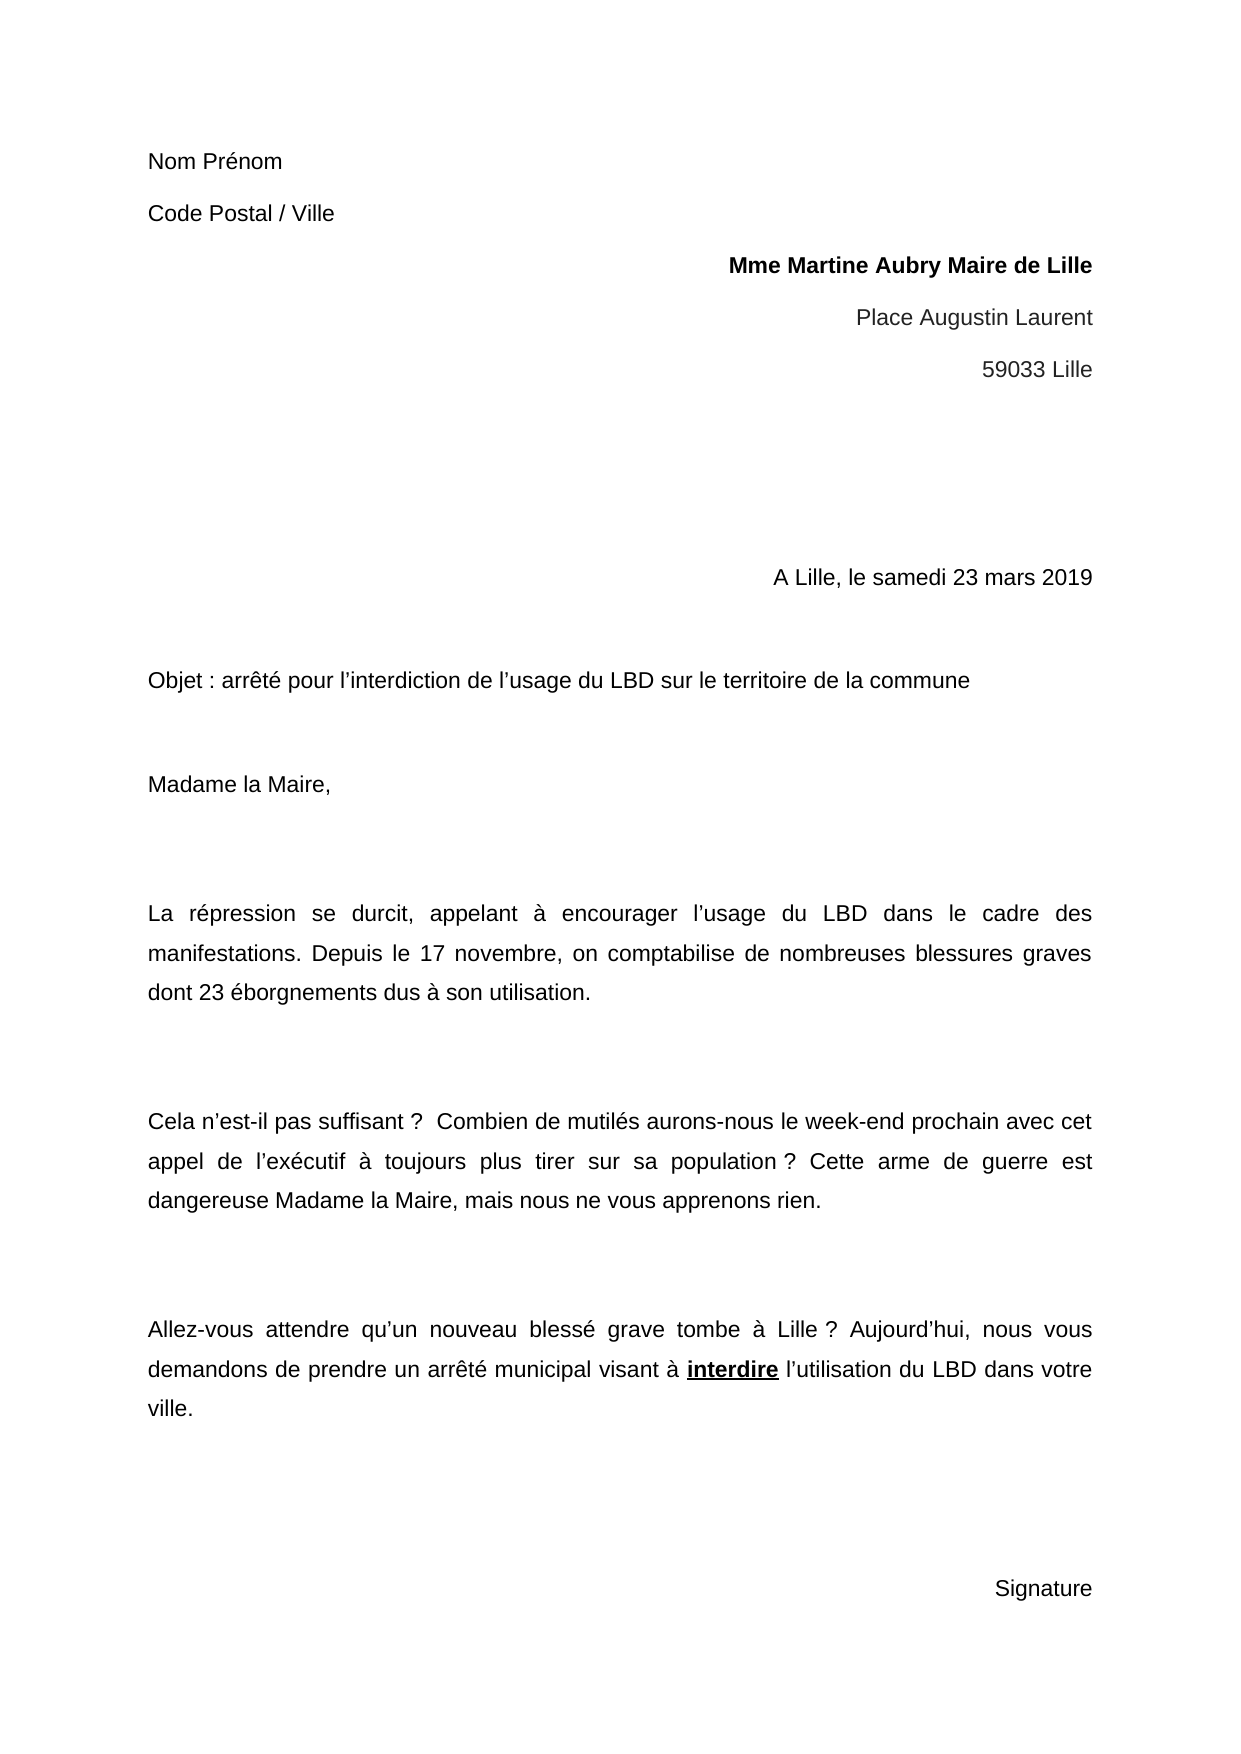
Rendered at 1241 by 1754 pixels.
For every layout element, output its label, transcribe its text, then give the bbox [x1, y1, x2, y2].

text Objet : arrêté pour l’interdiction de l’usage du LBD sur le territoire de la commune [148, 667, 1093, 694]
text Signature [148, 1575, 1093, 1601]
text Place Augustin Laurent [148, 303, 1093, 330]
text Cela n’est-il pas suffisant ? Combien de mutilés aurons-nous le week-end prochain avec cet appel de l’exécutif à toujours plus tirer sur sa population ? Cette arme de guerre est dangereuse Madame la Maire, mais nous ne vous apprenons rien. [148, 1108, 1093, 1213]
text Mme Martine Aubry Maire de Lille [148, 252, 1093, 278]
text Nom Prénom [148, 148, 1093, 174]
text La répression se durcit, appelant à encourager l’usage du LBD dans le cadre des manifestations. Depuis le 17 novembre, on comptabilise de nombreuses blessures graves dont 23 éborgnements dus à son utilisation. [148, 900, 1093, 1006]
text 59033 Lille [148, 356, 1093, 382]
text Allez-vous attendre qu’un nouveau blessé grave tombe à Lille ? Aujourd’hui, nous vous demandons de prendre un arrêté municipal visant à interdire l’utilisation du LBD dans votre ville. [148, 1316, 1093, 1421]
text Madame la Maire, [148, 771, 1093, 798]
text A Lille, le samedi 23 mars 2019 [148, 563, 1093, 590]
text Code Postal / Ville [148, 199, 1093, 226]
